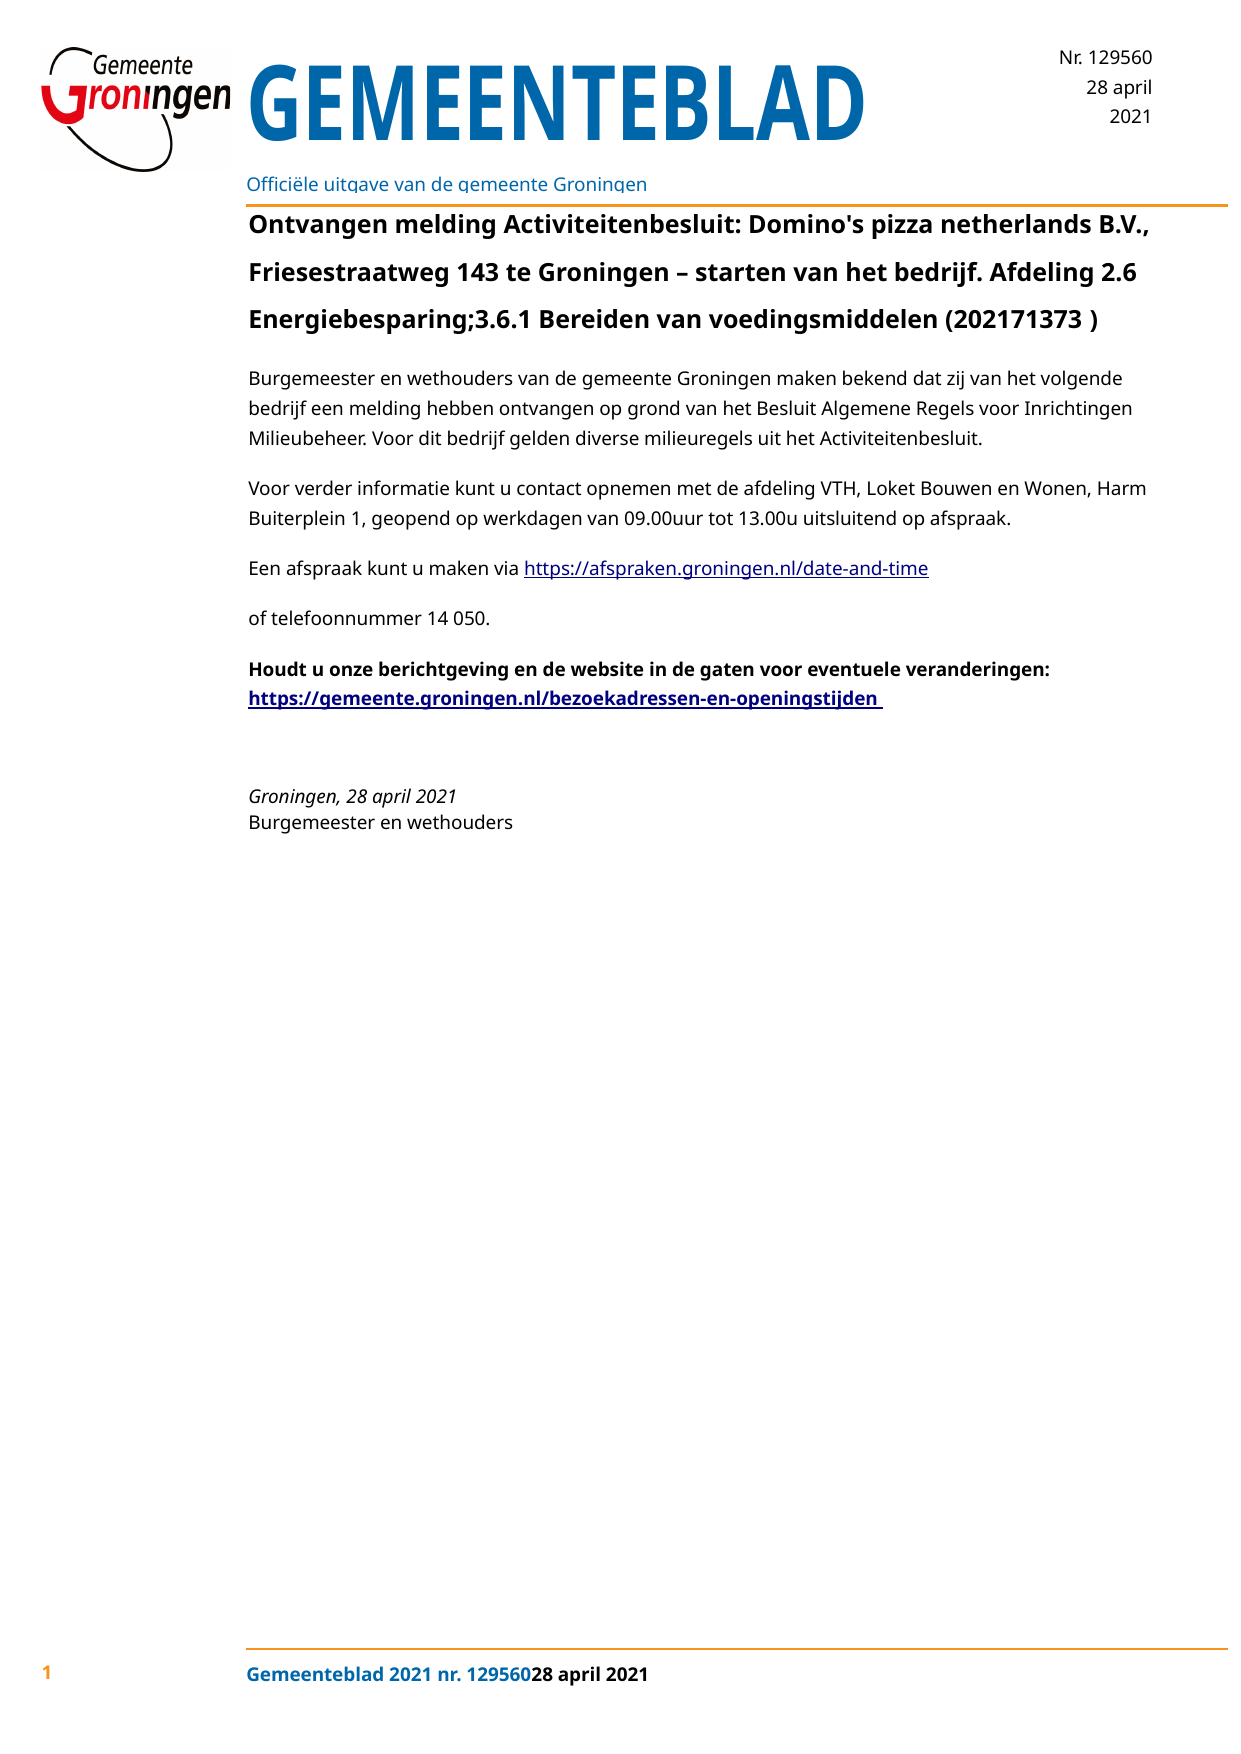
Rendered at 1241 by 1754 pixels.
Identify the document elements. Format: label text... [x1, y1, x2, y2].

text Houdt u onze berichtgeving en de website in de gaten voor eventuele veranderingen: https://gemeente.groningen.nl/bezoekadressen-en-openingstijden [248, 656, 1152, 711]
text Een afspraak kunt u maken via https://afspraken.groningen.nl/date-and-time [248, 555, 1152, 581]
text Ontvangen melding Activiteitenbesluit: Domino's pizza netherlands B.V., Friesestraatweg 143 te Groningen – starten van het bedrijf. Afdeling 2.6 Energiebesparing;3.6.1 Bereiden van voedingsmiddelen (202171373 ) [248, 207, 1152, 336]
picture [41, 47, 231, 172]
text of telefoonnummer 14 050. [248, 606, 1152, 631]
text Groningen, 28 april 2021 [248, 784, 1152, 809]
text Burgemeester en wethouders [248, 809, 1152, 835]
text Burgemeester en wethouders van de gemeente Groningen maken bekend dat zij van het volgende bedrijf een melding hebben ontvangen op grond van het Besluit Algemene Regels voor Inrichtingen Milieubeheer. Voor dit bedrijf gelden diverse milieuregels uit het Activiteitenbesluit. [248, 366, 1152, 450]
text Voor verder informatie kunt u contact opnemen met de afdeling VTH, Loket Bouwen en Wonen, Harm Buiterplein 1, geopend op werkdagen van 09.00uur tot 13.00u uitsluitend op afspraak. [248, 475, 1152, 530]
